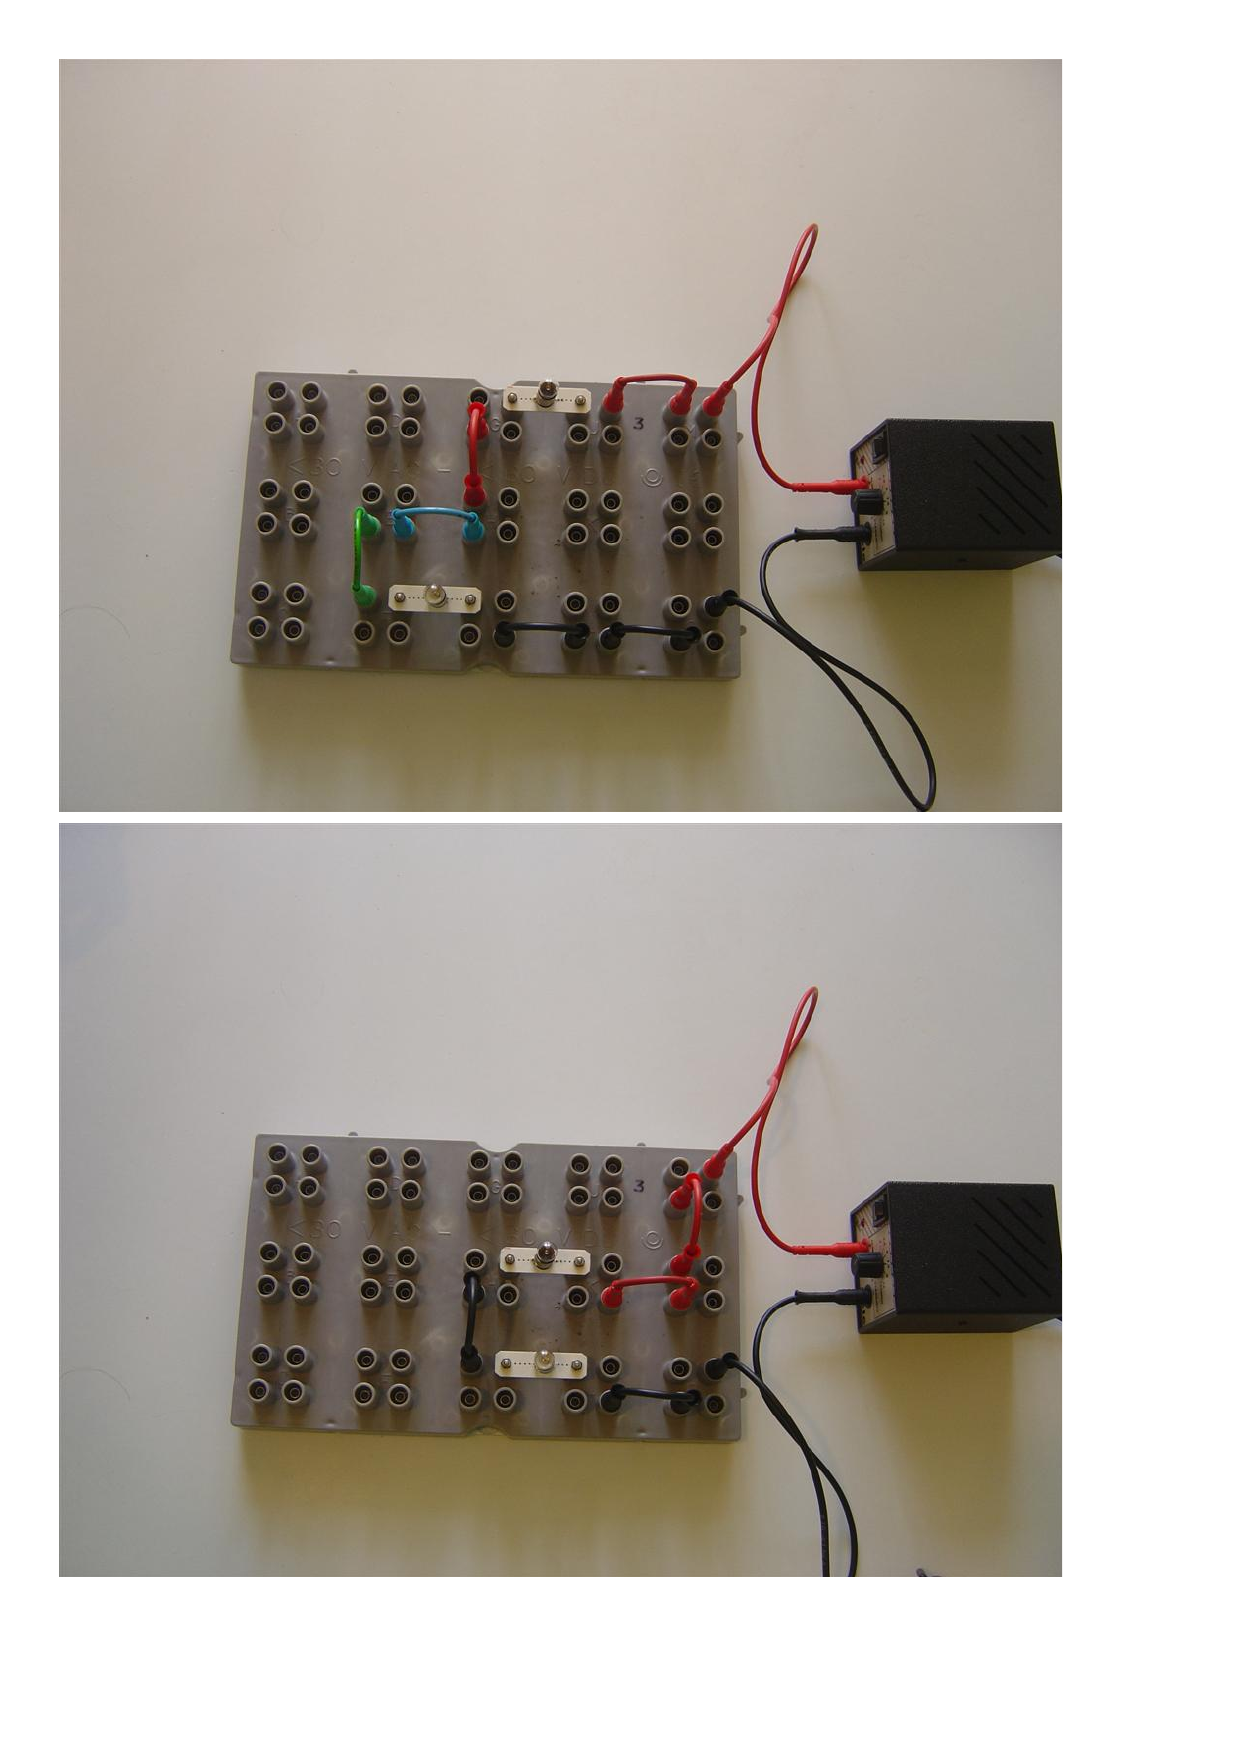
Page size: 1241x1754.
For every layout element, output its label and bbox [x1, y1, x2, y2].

picture [59, 823, 1063, 1577]
picture [59, 59, 1063, 812]
